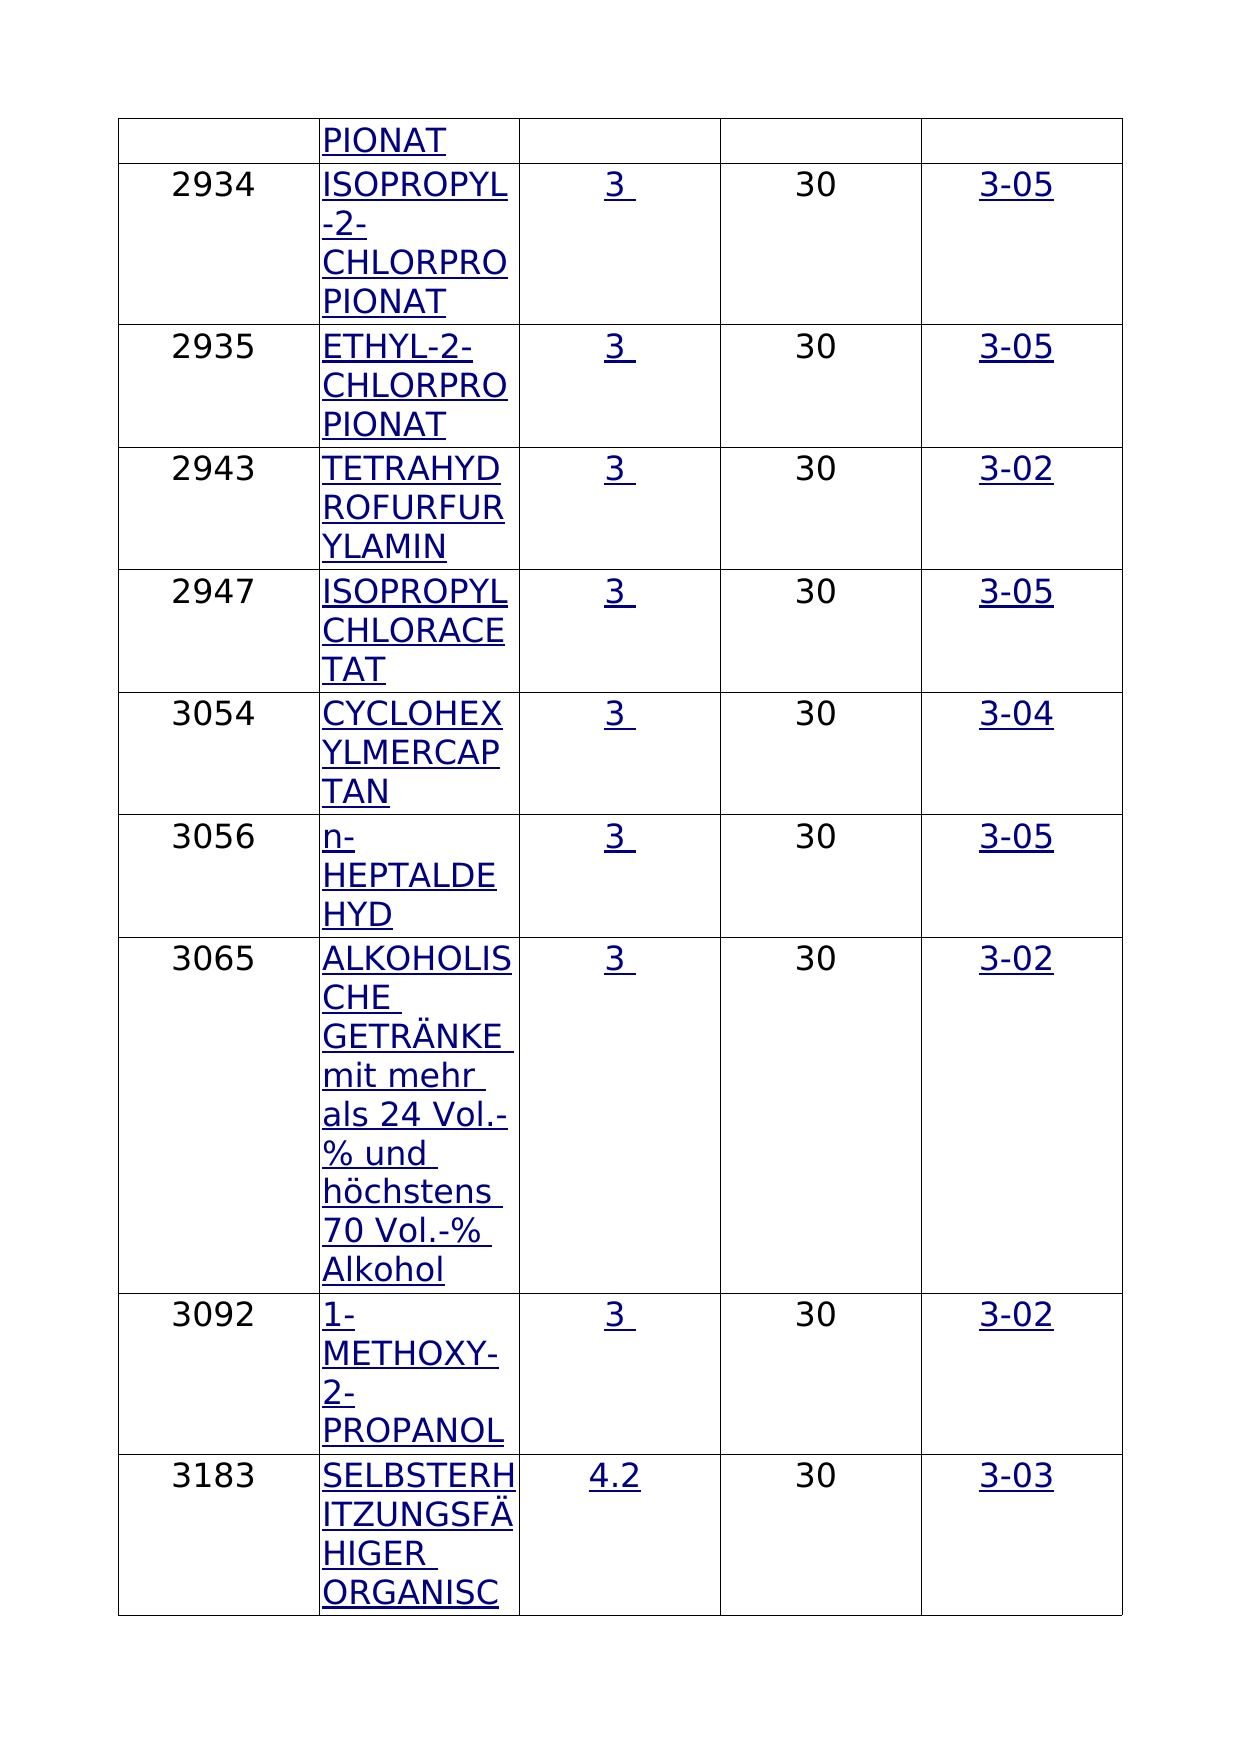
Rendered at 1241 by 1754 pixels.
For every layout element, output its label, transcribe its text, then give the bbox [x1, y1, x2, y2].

table_cell 3-02 [922, 938, 1122, 1292]
table_cell 3183 [119, 1455, 319, 1615]
table_cell 3-03 [922, 1455, 1122, 1615]
table_cell 3-02 [922, 448, 1122, 569]
table_cell 3065 [119, 938, 319, 1292]
table_cell 3 [520, 1294, 720, 1454]
table_cell PIONAT [320, 119, 519, 163]
table_cell 30 [721, 1455, 921, 1615]
table_cell 3092 [119, 1294, 319, 1454]
table_cell ALKOHOLISCHE GETRÄNKE mit mehr als 24 Vol.-% und höchstens 70 Vol.-% Alkohol [320, 938, 519, 1292]
table_cell 30 [721, 938, 921, 1292]
table_cell 3 [520, 815, 720, 937]
table_cell 2935 [119, 325, 319, 447]
table_cell 30 [721, 325, 921, 447]
table_cell [721, 119, 921, 163]
table_cell [520, 119, 720, 163]
table_cell 30 [721, 815, 921, 937]
table_cell CYCLOHEXYLMERCAPTAN [320, 693, 519, 814]
table_cell 3-05 [922, 570, 1122, 692]
table_cell ISOPROPYLCHLORACETAT [320, 570, 519, 692]
table_cell 3 [520, 938, 720, 1292]
table_cell ISOPROPYL-2-CHLORPROPIONAT [320, 164, 519, 324]
table_cell 3-04 [922, 693, 1122, 814]
table_cell 30 [721, 164, 921, 324]
table_cell 3 [520, 448, 720, 569]
table_cell 3 [520, 570, 720, 692]
table_cell 3 [520, 693, 720, 814]
table_cell [922, 119, 1122, 163]
table_cell 3056 [119, 815, 319, 937]
table_cell 30 [721, 570, 921, 692]
table_cell 2934 [119, 164, 319, 324]
table_cell n-HEPTALDEHYD [320, 815, 519, 937]
table_cell 3-05 [922, 164, 1122, 324]
table_cell 30 [721, 1294, 921, 1454]
table_cell ETHYL-2-CHLORPROPIONAT [320, 325, 519, 447]
table_cell TETRAHYDROFURFURYLAMIN [320, 448, 519, 569]
table_cell 3-05 [922, 815, 1122, 937]
table_cell 3-05 [922, 325, 1122, 447]
table_cell 2943 [119, 448, 319, 569]
table_cell 3-02 [922, 1294, 1122, 1454]
table_cell 30 [721, 448, 921, 569]
table_cell 1-METHOXY-2-PROPANOL [320, 1294, 519, 1454]
table_cell [119, 119, 319, 163]
table_cell 2947 [119, 570, 319, 692]
table_cell SELBSTERHITZUNGSFÄHIGER ORGANISC [320, 1455, 519, 1615]
table_cell 4.2 [520, 1455, 720, 1615]
table_cell 3 [520, 164, 720, 324]
table_cell 30 [721, 693, 921, 814]
table_cell 3 [520, 325, 720, 447]
table_cell 3054 [119, 693, 319, 814]
